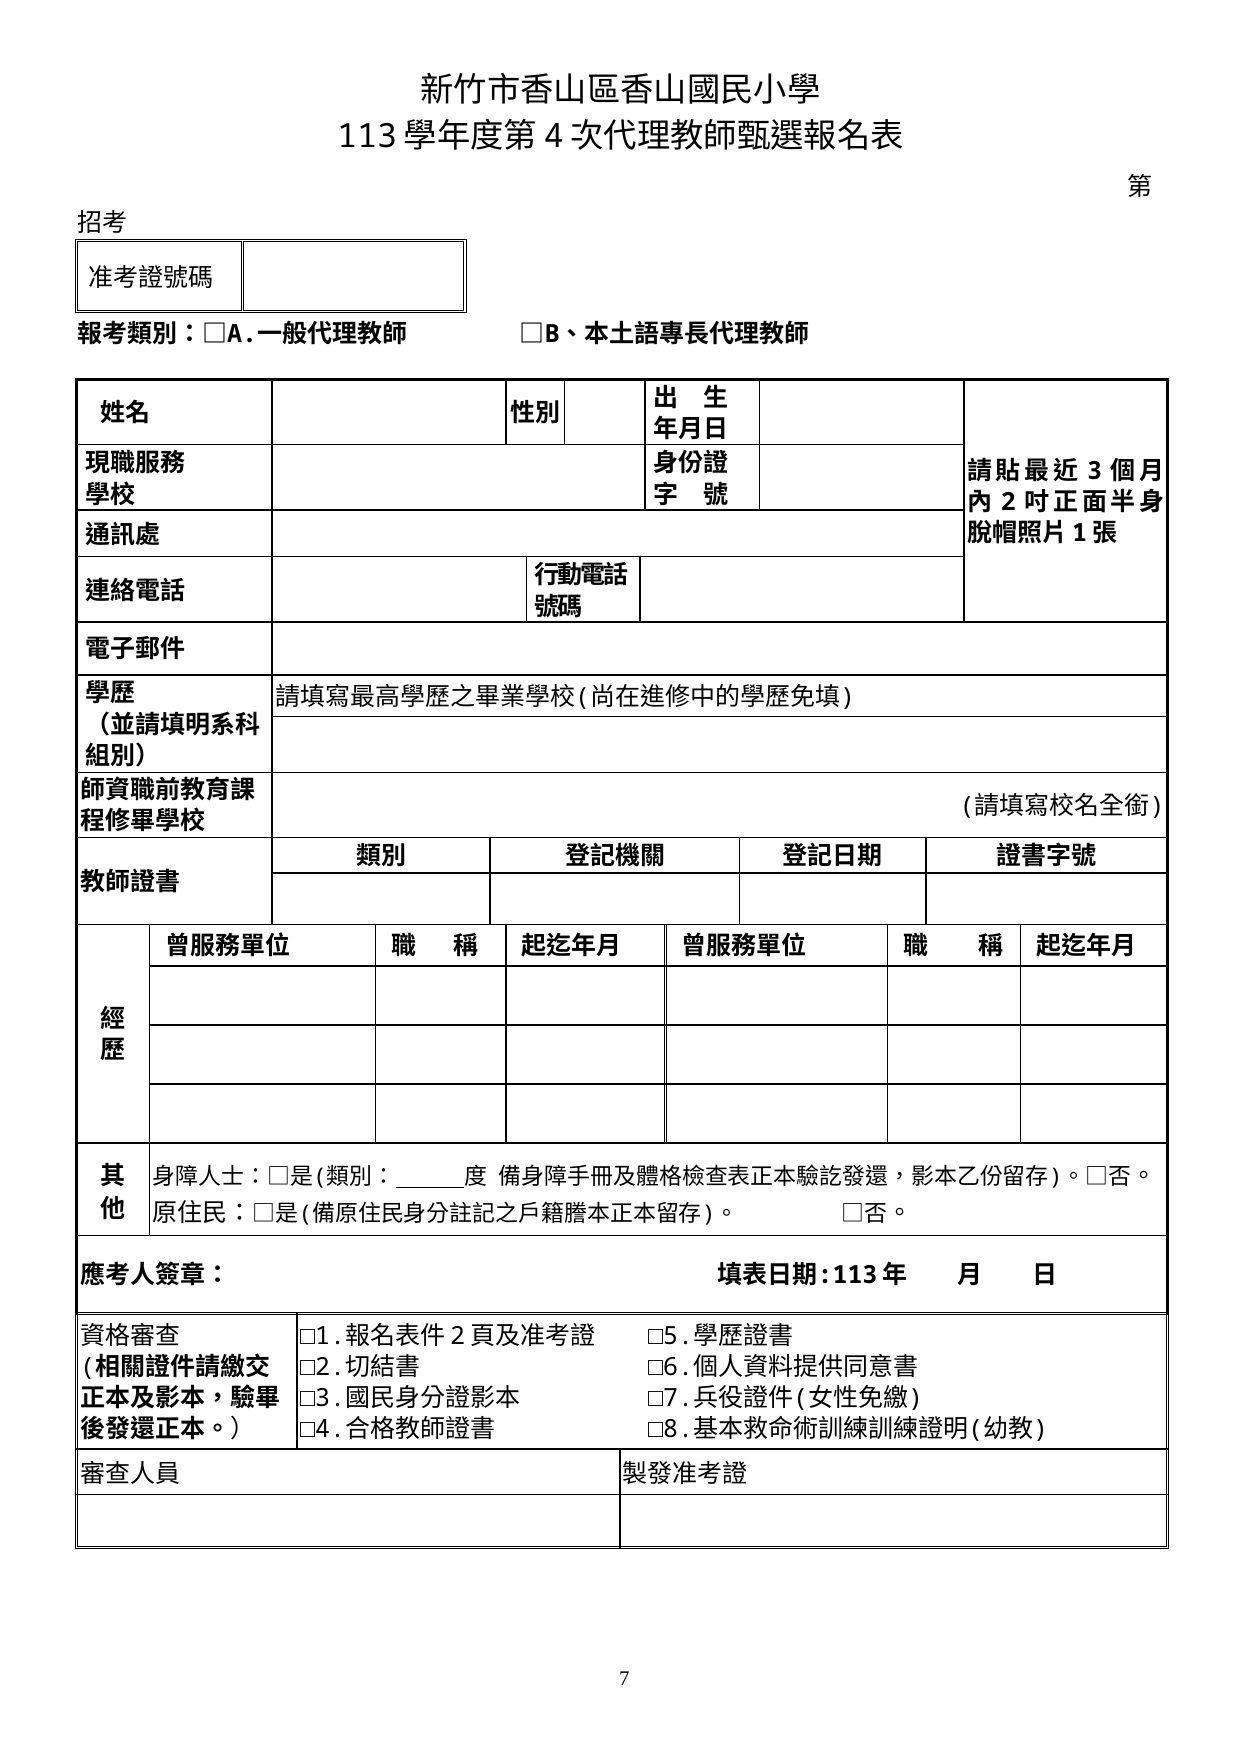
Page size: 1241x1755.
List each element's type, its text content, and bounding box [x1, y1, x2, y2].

table_cell [888, 967, 1020, 1024]
table_cell [273, 874, 489, 924]
table_cell [150, 1085, 375, 1142]
text 第 招考 [77, 167, 1163, 239]
table_cell 現職服務 學校 [78, 445, 271, 509]
table_cell 師資職前教育課程修畢學校 [78, 773, 271, 837]
table_cell 曾服務單位 [150, 925, 375, 965]
table_cell [376, 1085, 505, 1142]
table_cell [1021, 1026, 1166, 1083]
table_cell 登記日期 [740, 838, 925, 872]
table_cell 職 稱 [888, 925, 1020, 965]
table_cell [888, 1085, 1020, 1142]
table_cell 資格審查 (相關證件請繳交正本及影本，驗畢後發還正本。） [78, 1315, 296, 1448]
table_cell 身障人士：□是(類別： 度 備身障手冊及體格檢查表正本驗訖發還，影本乙份留存)。□否。 原住民：□是(備原住民身分註記之戶籍謄本正本留存)。 □否。 [150, 1144, 1166, 1235]
table_cell [1021, 1085, 1166, 1142]
table_cell 類別 [273, 838, 489, 872]
table_cell □1.報名表件2頁及准考證 □2.切結書 □3.國民身分證影本 □4.合格教師證書 [298, 1315, 645, 1448]
table_cell 應考人簽章： 填表日期:113年 月 日 [78, 1236, 1166, 1312]
table_header 姓名 [78, 381, 271, 444]
table_cell [78, 1495, 619, 1546]
table_cell [376, 1026, 505, 1083]
table_cell (請填寫校名全銜) [273, 773, 1166, 837]
table_cell [273, 717, 1166, 772]
table_header 出 生 年月日 [646, 381, 759, 444]
text 報考類別：□A.一般代理教師 □B、本土語專長代理教師 [77, 313, 1163, 349]
table_cell 行動電話號碼 [527, 557, 639, 621]
table_cell 身份證 字 號 [646, 445, 759, 509]
table_cell 證書字號 [927, 838, 1166, 872]
table_cell [888, 1026, 1020, 1083]
table_cell 教師證書 [78, 838, 271, 924]
table_cell 起迄年月 [1021, 925, 1166, 965]
table_cell 經 歷 [78, 925, 149, 1142]
table_cell 職 稱 [376, 925, 505, 965]
table_cell [376, 967, 505, 1024]
table_header 性別 [507, 381, 564, 444]
table_cell [150, 967, 375, 1024]
table_header 請貼最近3個月內2吋正面半身脫帽照片1張 [965, 381, 1166, 621]
table_cell [760, 445, 963, 509]
table_cell 電子郵件 [78, 623, 271, 674]
table_cell 審查人員 [78, 1450, 619, 1494]
table_cell [667, 1085, 887, 1142]
table_header [244, 242, 463, 310]
table_cell 製發准考證 [621, 1450, 1166, 1494]
text 113學年度第4次代理教師甄選報名表 [77, 121, 1163, 154]
table_cell 其 他 [78, 1144, 149, 1235]
table_cell 通訊處 [78, 511, 271, 556]
table_cell □5.學歷證書 □6.個人資料提供同意書 □7.兵役證件(女性免繳) □8.基本救命術訓練訓練證明(幼教) [645, 1315, 1166, 1448]
table_cell [621, 1495, 1166, 1546]
table_cell [273, 445, 644, 509]
table_cell [927, 874, 1166, 924]
table_cell [273, 511, 963, 556]
table_cell [491, 874, 739, 924]
table_cell 請填寫最高學歷之畢業學校(尚在進修中的學歷免填) [273, 676, 1166, 716]
table_header [565, 381, 644, 444]
table_cell 起迄年月 [507, 925, 664, 965]
table_cell [641, 557, 963, 621]
table_header 准考證號碼 [78, 242, 241, 310]
table_cell 曾服務單位 [667, 925, 887, 965]
text 新竹市香山區香山國民小學 [77, 75, 1163, 108]
table_cell [667, 967, 887, 1024]
table_cell [507, 1026, 664, 1083]
table_cell [740, 874, 925, 924]
table_cell [507, 1085, 664, 1142]
table_cell 連絡電話 [78, 557, 271, 621]
table_header [273, 381, 505, 444]
table_cell [273, 623, 1166, 674]
table_cell [273, 557, 526, 621]
table_header [760, 381, 963, 444]
table_cell [667, 1026, 887, 1083]
table_cell 登記機關 [491, 838, 739, 872]
table_cell 學歷 （並請填明系科組別） [78, 676, 271, 772]
table_cell [150, 1026, 375, 1083]
table_cell [507, 967, 664, 1024]
table_cell [1021, 967, 1166, 1024]
